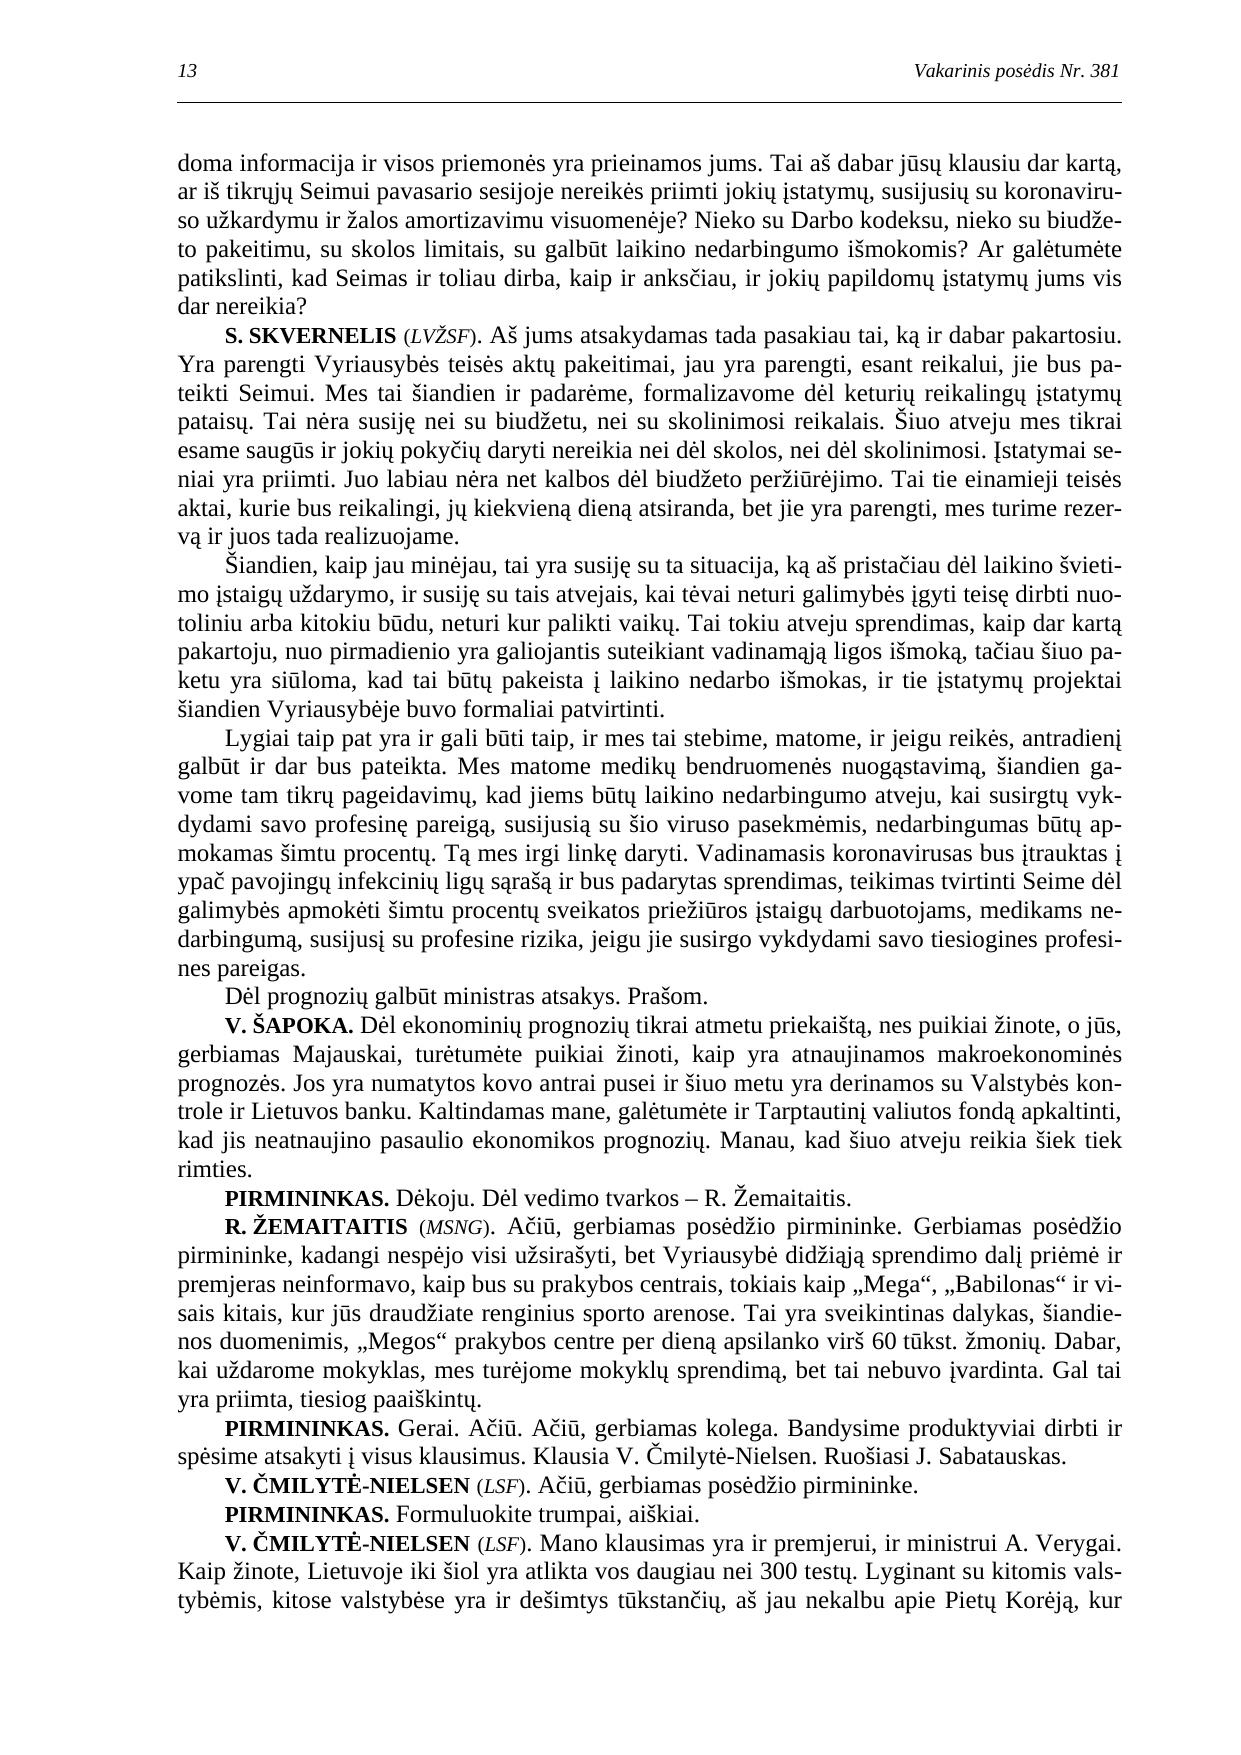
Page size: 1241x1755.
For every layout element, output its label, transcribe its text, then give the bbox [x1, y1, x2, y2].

text PIRMININKAS. Ge­rai. Ačiū. Ačiū, ger­bia­mas ko­le­ga. Ban­dy­si­me pro­duk­ty­viai dirb­ti ir spė­si­me at­sa­ky­ti į vi­sus klau­si­mus. Klau­sia V. Čmi­ly­tė-Niel­sen. Ruo­šia­si J. Sa­ba­taus­kas. [177, 1413, 1122, 1470]
text V. ČMILYTĖ-NIELSEN (LSF). Ma­no klau­si­mas yra ir prem­je­rui, ir mi­nist­rui A. Ve­ry­gai. Kaip ži­no­te, Lie­tu­vo­je iki šiol yra at­lik­ta vos dau­giau nei 300 tes­tų. Ly­gi­nant su ki­to­mis vals­ty­bė­mis, ki­to­se vals­ty­bė­se yra ir de­šim­tys tūks­tan­čių, aš jau ne­kal­bu apie Pie­tų Ko­rė­ją, kur [177, 1528, 1122, 1614]
text V. ŠAPOKA. Dėl eko­no­mi­nių prog­no­zių tik­rai at­me­tu prie­kaiš­tą, nes pui­kiai ži­no­te, o jūs, ger­bia­mas Ma­jaus­kai, tu­rė­tu­mė­te pui­kiai ži­no­ti, kaip yra at­nau­ji­na­mos mak­ro­e­ko­no­mi­nės prog­no­zės. Jos yra nu­ma­ty­tos ko­vo ant­rai pu­sei ir šiuo me­tu yra de­ri­na­mos su Vals­ty­bės kon­tro­le ir Lie­tu­vos ban­ku. Kal­tin­da­mas ma­ne, ga­lė­tu­mė­te ir Tarp­tau­ti­nį va­liu­tos fon­dą ap­kal­tin­ti, kad jis ne­at­nau­ji­no pa­sau­lio eko­no­mi­kos prog­no­zių. Ma­nau, kad šiuo at­ve­ju rei­kia šiek tiek rim­ties. [177, 1010, 1122, 1183]
text Šian­dien, kaip jau mi­nė­jau, tai yra su­si­ję su ta si­tu­a­ci­ja, ką aš pri­sta­čiau dėl lai­ki­no švie­ti­mo įstai­gų už­da­ry­mo, ir su­si­ję su tais at­ve­jais, kai tė­vai ne­tu­ri ga­li­my­bės įgy­ti tei­sę dirb­ti nuo­to­li­niu ar­ba ki­to­kiu bū­du, ne­tu­ri kur pa­lik­ti vai­kų. Tai to­kiu at­ve­ju spren­di­mas, kaip dar kar­tą pa­kar­to­ju, nuo pir­ma­die­nio yra ga­lio­jan­tis su­tei­kiant va­di­na­mą­ją li­gos iš­mo­ką, ta­čiau šiuo pa­ke­tu yra siū­lo­ma, kad tai bū­tų pa­keis­ta į lai­ki­no ne­dar­bo iš­mo­kas, ir tie įsta­ty­mų pro­jek­tai šian­dien Vy­riau­sy­bė­je bu­vo for­ma­liai pa­tvir­tin­ti. [177, 550, 1122, 723]
text V. ČMILYTĖ-NIELSEN (LSF). Ačiū, ger­bia­mas po­sė­džio pir­mi­nin­ke. [177, 1470, 1122, 1499]
text R. ŽEMAITAITIS (MSNG). Ačiū, ger­bia­mas po­sė­džio pir­mi­nin­ke. Ger­bia­mas po­sė­džio pir­mi­nin­ke, ka­dan­gi ne­spė­jo vi­si už­si­ra­šy­ti, bet Vy­riau­sy­bė di­dži­ą­ją spren­di­mo da­lį pri­ėmė ir prem­je­ras ne­in­for­ma­vo, kaip bus su pra­ky­bos cen­trais, to­kiais kaip „Me­ga“, „Ba­bi­lo­nas“ ir vi­sais ki­tais, kur jūs drau­džia­te ren­gi­nius spor­to are­no­se. Tai yra svei­kin­ti­nas da­ly­kas, šian­die­nos duo­me­ni­mis, „Me­gos“ pra­ky­bos cen­tre per die­ną ap­si­lan­ko virš 60 tūkst. žmo­nių. Da­bar, kai už­da­ro­me mo­kyk­las, mes tu­rė­jo­me mo­kyk­lų spren­di­mą, bet tai ne­bu­vo įvar­din­ta. Gal tai yra pri­im­ta, tie­siog pa­aiš­kin­tų. [177, 1211, 1122, 1413]
text PIRMININKAS. For­mu­luo­ki­te trum­pai, aiš­kiai. [177, 1499, 1122, 1528]
text Dėl prog­no­zių gal­būt mi­nist­ras at­sa­kys. Pra­šom. [177, 981, 1122, 1010]
text do­ma in­for­ma­ci­ja ir vi­sos prie­mo­nės yra pri­ei­na­mos jums. Tai aš da­bar jū­sų klau­siu dar kar­tą, ar iš tik­rų­jų Sei­mui pa­va­sa­rio se­si­jo­je ne­rei­kės pri­im­ti jo­kių įsta­ty­mų, su­si­ju­sių su ko­ro­na­vi­ru­so už­kar­dy­mu ir ža­los amor­ti­za­vi­mu vi­suo­me­nė­je? Nie­ko su Dar­bo ko­dek­su, nie­ko su biu­dže­to pa­kei­ti­mu, su sko­los li­mi­tais, su gal­būt lai­ki­no ne­dar­bin­gu­mo iš­mo­ko­mis? Ar ga­lė­tu­mė­te pa­tiks­lin­ti, kad Sei­mas ir to­liau dir­ba, kaip ir anks­čiau, ir jo­kių pa­pil­do­mų įsta­ty­mų jums vis dar ne­rei­kia? [177, 148, 1122, 320]
text S. SKVERNELIS (LVŽSF). Aš jums at­sa­ky­da­mas ta­da pa­sa­kiau tai, ką ir da­bar pa­kar­to­siu. Yra pa­reng­ti Vy­riau­sy­bės tei­sės ak­tų pa­kei­ti­mai, jau yra pa­reng­ti, esant rei­ka­lui, jie bus pa­teik­ti Sei­mui. Mes tai šian­dien ir pa­da­rė­me, for­ma­li­za­vo­me dėl ke­tu­rių rei­ka­lin­gų įsta­ty­mų pa­tai­sų. Tai nė­ra su­si­ję nei su biu­dže­tu, nei su sko­li­ni­mo­si rei­ka­lais. Šiuo at­ve­ju mes tik­rai esa­me sau­gūs ir jo­kių po­ky­čių da­ry­ti ne­rei­kia nei dėl sko­los, nei dėl sko­li­ni­mo­si. Įsta­ty­mai se­niai yra pri­im­ti. Juo la­biau nė­ra net kal­bos dėl biu­dže­to per­žiū­rė­ji­mo. Tai tie ei­na­mie­ji tei­sės ak­tai, ku­rie bus rei­ka­lin­gi, jų kiek­vie­ną die­ną at­si­ran­da, bet jie yra pa­reng­ti, mes tu­ri­me re­zer­vą ir juos ta­da re­a­li­zuo­ja­me. [177, 320, 1122, 550]
text Ly­giai taip pat yra ir ga­li bū­ti taip, ir mes tai ste­bi­me, ma­to­me, ir jei­gu rei­kės, ant­ra­die­nį gal­būt ir dar bus pa­teik­ta. Mes ma­to­me me­di­kų ben­druo­me­nės nuo­gąs­ta­vi­mą, šian­dien ga­vome tam tik­rų pa­gei­da­vi­mų, kad jiems bū­tų lai­ki­no ne­dar­bin­gu­mo at­ve­ju, kai su­sirg­tų vyk­dy­da­mi sa­vo pro­fe­si­nę pa­rei­gą, su­si­ju­sią su šio vi­ru­so pa­sek­mė­mis, ne­dar­bin­gu­mas bū­tų ap­mo­ka­mas šim­tu pro­cen­tų. Tą mes ir­gi lin­kę da­ry­ti. Va­di­na­ma­sis ko­ro­na­vi­ru­sas bus įtrauk­tas į ypač pa­vo­jin­gų in­fek­ci­nių li­gų są­ra­šą ir bus pa­da­ry­tas spren­di­mas, tei­ki­mas tvir­tin­ti Sei­me dėl ga­li­my­bės ap­mo­kė­ti šim­tu pro­cen­tų svei­ka­tos prie­žiū­ros įstai­gų dar­buo­to­jams, me­di­kams ne­dar­bin­gu­mą, su­si­ju­sį su pro­fe­si­ne ri­zi­ka, jei­gu jie su­sir­go vyk­dy­da­mi sa­vo tie­sio­gi­nes pro­fe­si­nes pa­rei­gas. [177, 723, 1122, 981]
text PIRMININKAS. Dė­ko­ju. Dėl ve­di­mo tvar­kos – R. Že­mai­tai­tis. [177, 1183, 1122, 1211]
